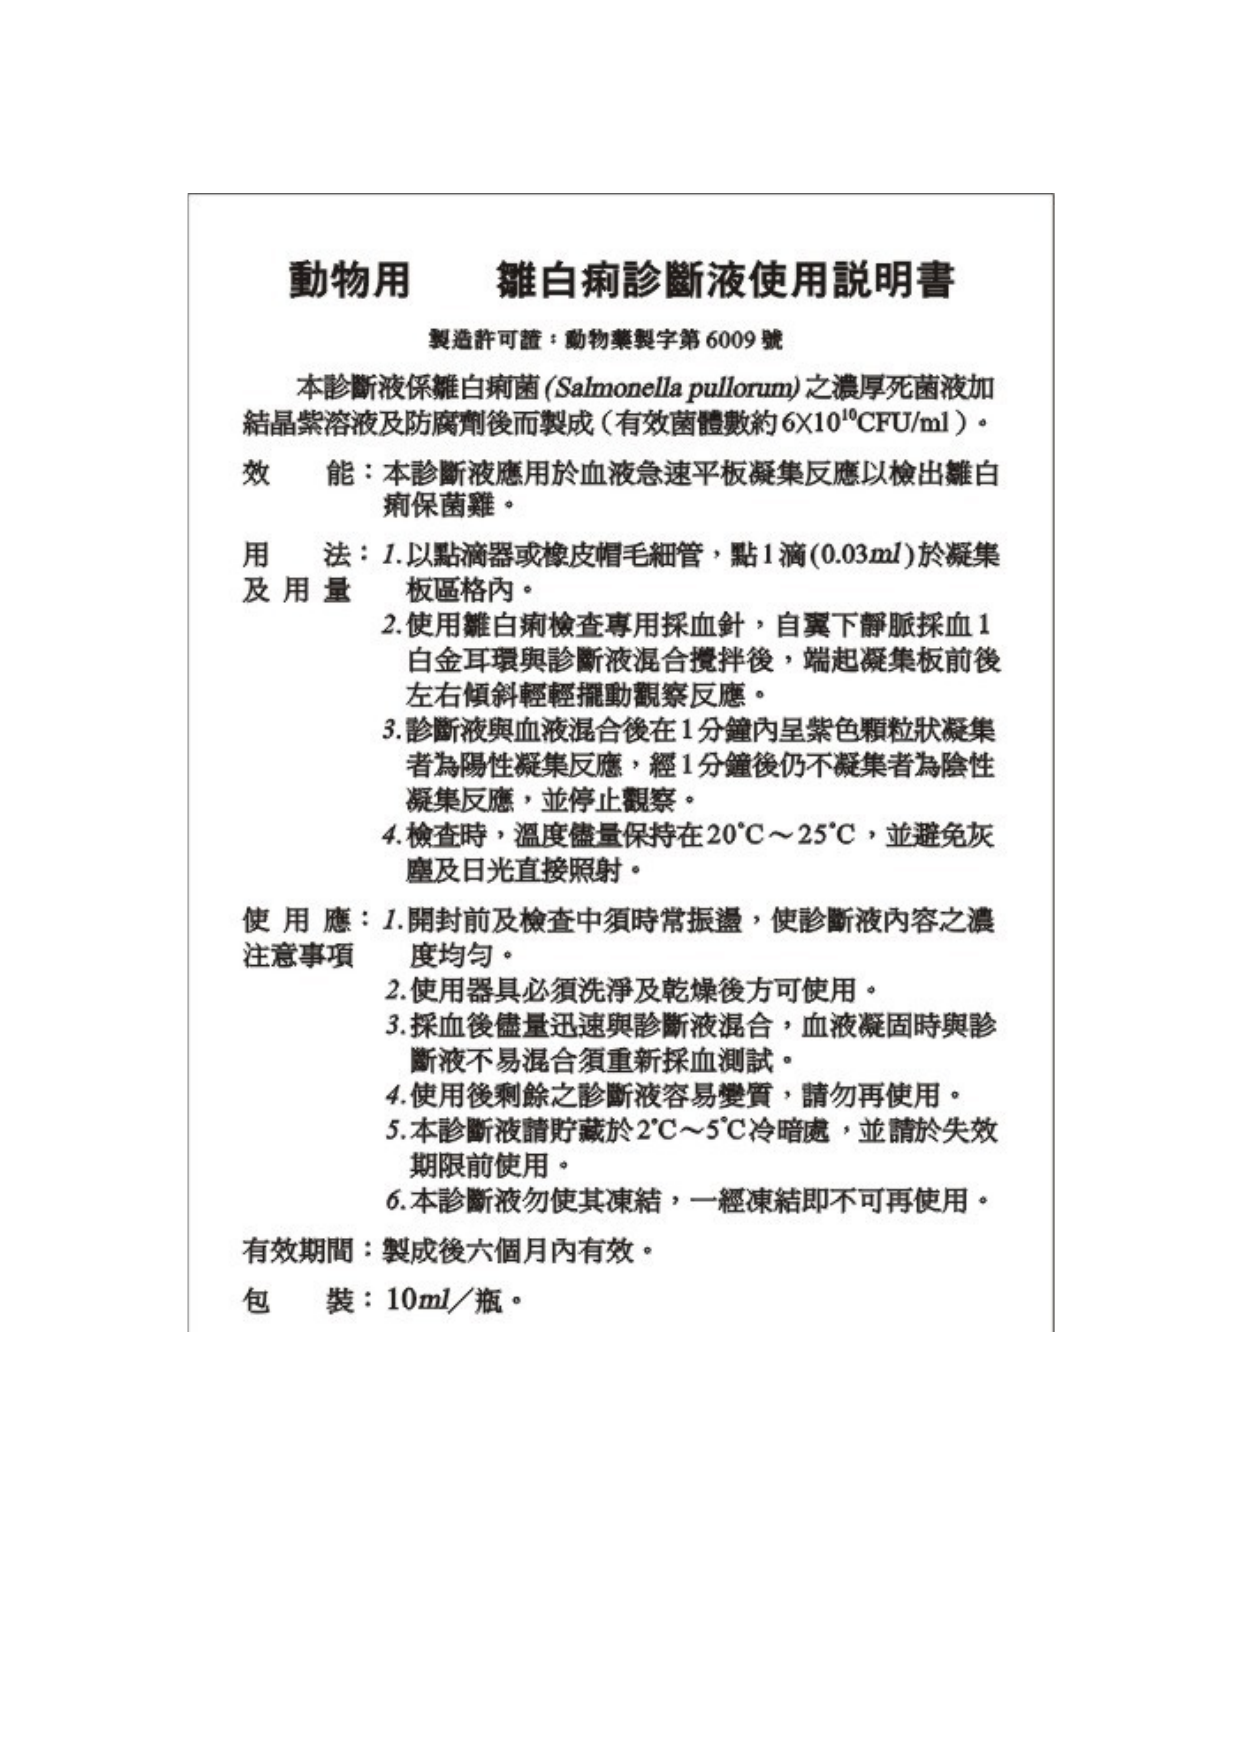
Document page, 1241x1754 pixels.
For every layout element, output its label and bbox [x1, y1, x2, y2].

picture [187, 193, 1055, 1332]
